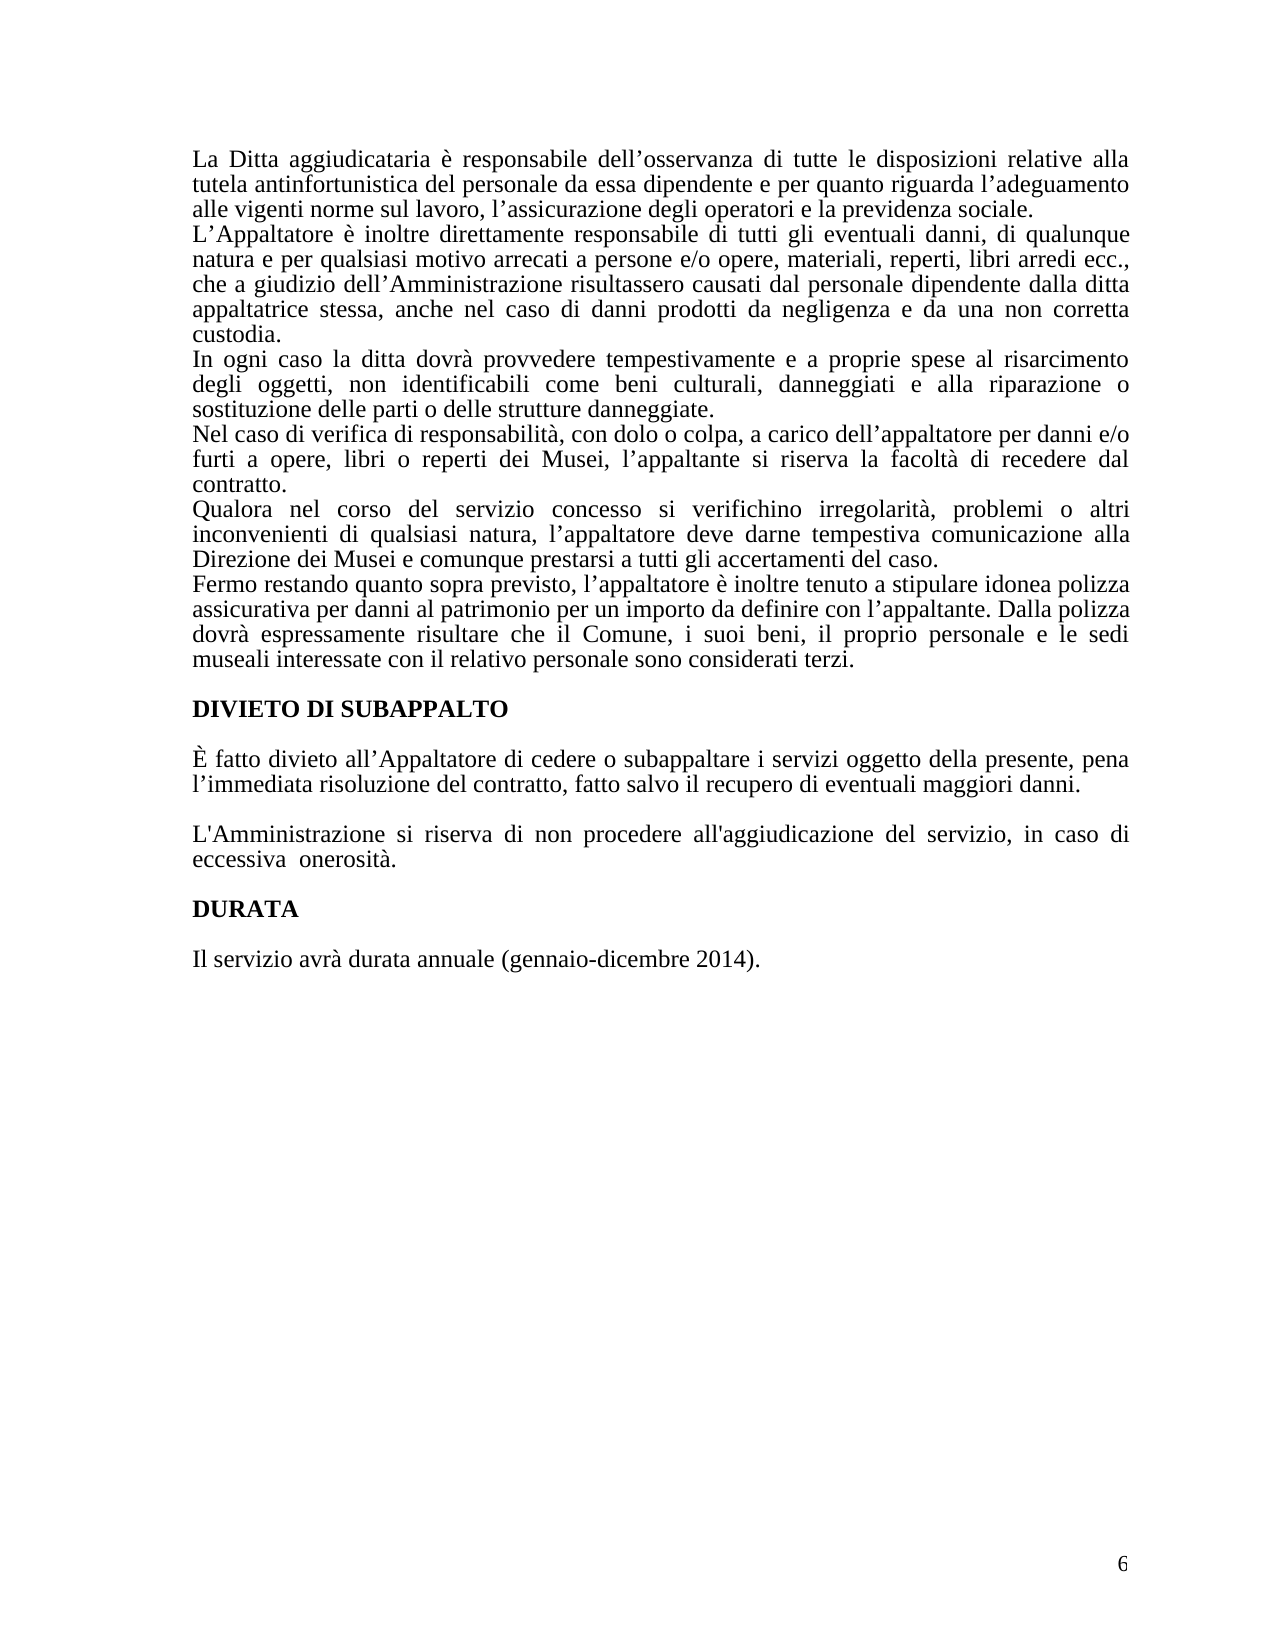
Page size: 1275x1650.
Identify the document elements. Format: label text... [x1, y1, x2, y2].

text DURATA [192, 898, 1131, 923]
text L'Amministrazione si riserva di non procedere all'aggiudicazione del servizio, in caso di eccessiva onerosità. [192, 823, 1131, 873]
text La Ditta aggiudicataria è responsabile dell’osservanza di tutte le disposizioni relative alla tutela antinfortunistica del personale da essa dipendente e per quanto riguarda l’adeguamento alle vigenti norme sul lavoro, l’assicurazione degli operatori e la previdenza sociale. [192, 148, 1131, 223]
text È fatto divieto all’Appaltatore di cedere o subappaltare i servizi oggetto della presente, pena l’immediata risoluzione del contratto, fatto salvo il recupero di eventuali maggiori danni. [192, 748, 1131, 798]
text Qualora nel corso del servizio concesso si verifichino irregolarità, problemi o altri inconvenienti di qualsiasi natura, l’appaltatore deve darne tempestiva comunicazione alla Direzione dei Musei e comunque prestarsi a tutti gli accertamenti del caso. [192, 498, 1131, 573]
text In ogni caso la ditta dovrà provvedere tempestivamente e a proprie spese al risarcimento degli oggetti, non identificabili come beni culturali, danneggiati e alla riparazione o sostituzione delle parti o delle strutture danneggiate. [192, 348, 1131, 423]
text Fermo restando quanto sopra previsto, l’appaltatore è inoltre tenuto a stipulare idonea polizza assicurativa per danni al patrimonio per un importo da definire con l’appaltante. Dalla polizza dovrà espressamente risultare che il Comune, i suoi beni, il proprio personale e le sedi museali interessate con il relativo personale sono considerati terzi. [192, 573, 1131, 673]
text DIVIETO DI SUBAPPALTO [192, 698, 1131, 723]
text Nel caso di verifica di responsabilità, con dolo o colpa, a carico dell’appaltatore per danni e/o furti a opere, libri o reperti dei Musei, l’appaltante si riserva la facoltà di recedere dal contratto. [192, 423, 1131, 498]
text Il servizio avrà durata annuale (gennaio-dicembre 2014). [192, 948, 1131, 973]
text L’Appaltatore è inoltre direttamente responsabile di tutti gli eventuali danni, di qualunque natura e per qualsiasi motivo arrecati a persone e/o opere, materiali, reperti, libri arredi ecc., che a giudizio dell’Amministrazione risultassero causati dal personale dipendente dalla ditta appaltatrice stessa, anche nel caso di danni prodotti da negligenza e da una non corretta custodia. [192, 223, 1131, 348]
